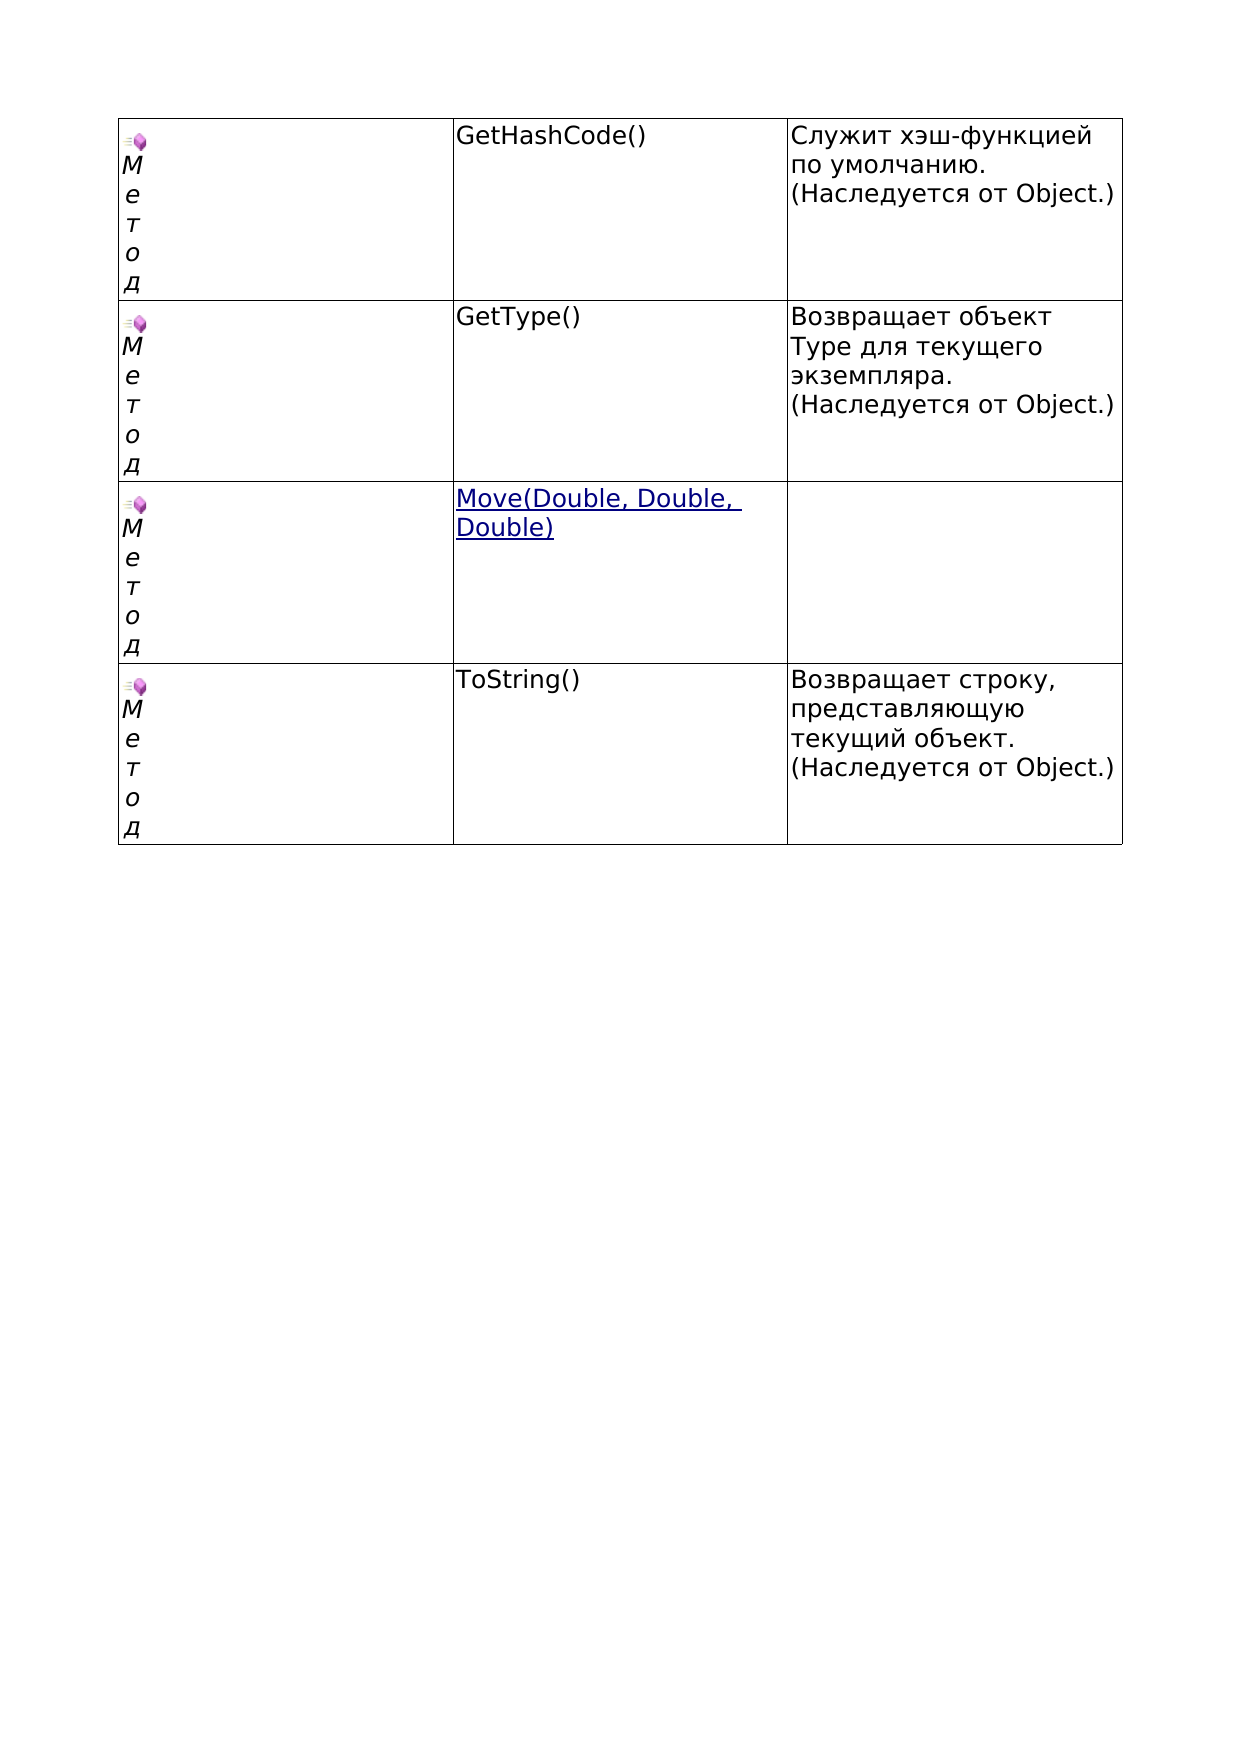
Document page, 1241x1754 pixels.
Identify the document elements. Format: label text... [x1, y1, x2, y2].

picture [121, 133, 147, 151]
table_cell [788, 482, 1122, 662]
table_cell [119, 301, 453, 481]
table_cell [119, 119, 453, 299]
table_cell ToString() [454, 664, 787, 844]
picture [121, 496, 147, 514]
table_cell Возвращает строку, представляющую текущий объект. (Наследуется от Object.) [788, 664, 1122, 844]
table_cell [119, 664, 453, 844]
table_cell GetType() [454, 301, 787, 481]
table_cell Возвращает объект Type для текущего экземпляра. (Наследуется от Object.) [788, 301, 1122, 481]
picture [121, 315, 147, 333]
table_cell GetHashCode() [454, 119, 787, 299]
table_cell Служит хэш-функцией по умолчанию. (Наследуется от Object.) [788, 119, 1122, 299]
table_cell Move(Double, Double, Double) [454, 482, 787, 662]
table_cell [119, 482, 453, 662]
picture [121, 678, 147, 696]
